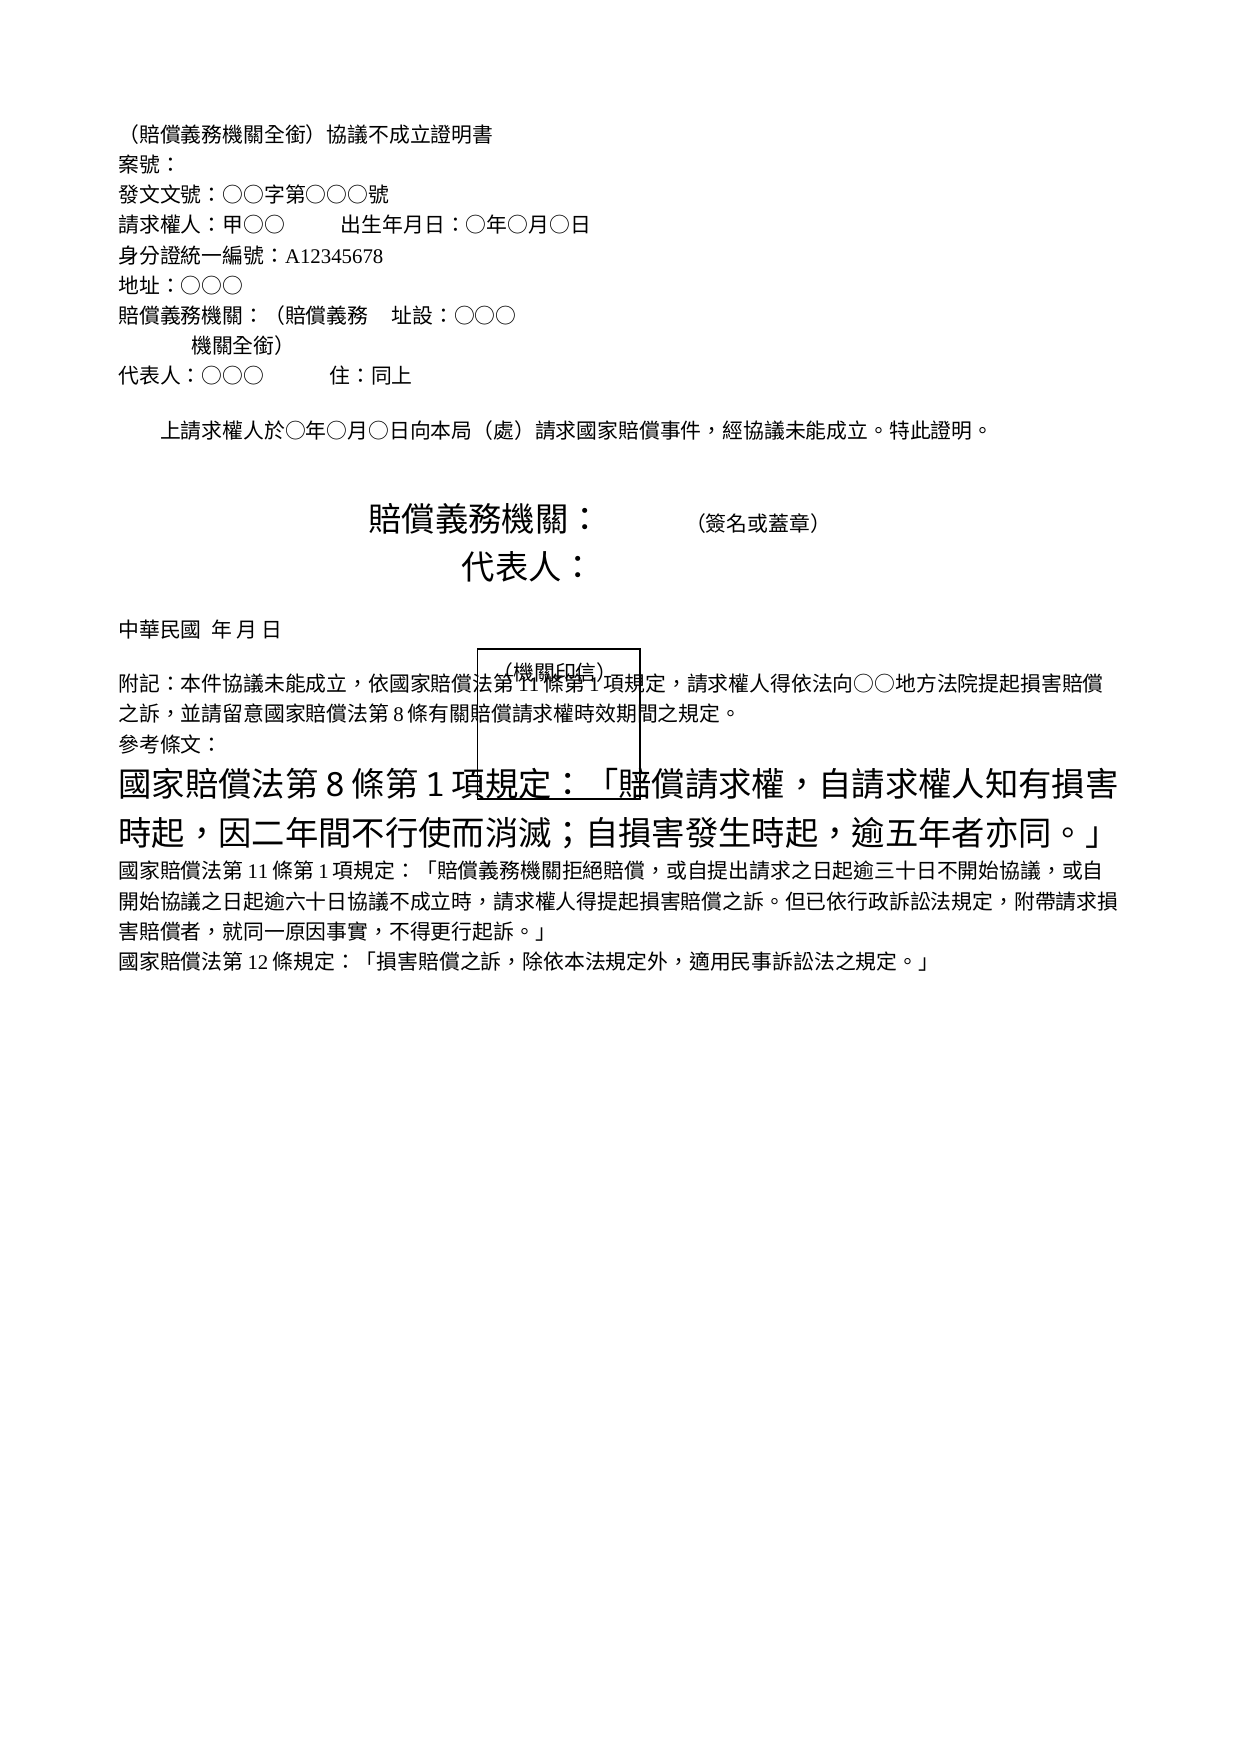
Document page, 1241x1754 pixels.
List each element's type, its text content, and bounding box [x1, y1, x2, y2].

text 中華民國 年 月 日 [118, 613, 1122, 643]
text 代表人： [118, 541, 1122, 589]
text 案號： [118, 148, 1122, 178]
text 國家賠償法第11條第1項規定：「賠償義務機關拒絕賠償，或自提出請求之日起逾三十日不開始協議，或自開始協議之日起逾六十日協議不成立時，請求權人得提起損害賠償之訴。但已依行政訴訟法規定，附帶請求損害賠償者，就同一原因事實，不得更行起訴。」 [118, 855, 1122, 945]
text 賠償義務機關：（賠償義務 址設：○○○ [118, 299, 1122, 329]
text 請求權人：甲○○ 出生年月日：○年○月○日 [118, 209, 1122, 239]
text 機關全銜） [118, 329, 1122, 360]
text [641, 728, 1122, 758]
text 發文文號：○○字第○○○號 [118, 178, 1122, 209]
text 地址：○○○ [118, 269, 1122, 299]
text 附記：本件協議未能成立，依國家賠償法第11條第1項規定，請求權人得依法向○○地方法院提起損害賠償之訴，並請留意國家賠償法第8條有關賠償請求權時效期間之規定。 [641, 667, 1122, 728]
text 參考條文： [118, 728, 477, 758]
text 身分證統一編號：A12345678 [118, 239, 1122, 269]
text 國家賠償法第12條規定：「損害賠償之訴，除依本法規定外，適用民事訴訟法之規定。」 [118, 945, 1122, 976]
text 賠償義務機關： （簽名或蓋章） [118, 492, 1122, 541]
text 附記：本件協議未能成立，依國家賠償法第11條第1項規定，請求權人得依法向○○地方法院提起損害賠償之訴，並請留意國家賠償法第8條有關賠償請求權時效期間之規定。 [118, 667, 477, 728]
text 上請求權人於○年○月○日向本局（處）請求國家賠償事件，經協議未能成立。特此證明。 [118, 414, 1122, 444]
text 代表人：○○○ 住：同上 [118, 360, 1122, 390]
text 國家賠償法第8條第1項規定：「賠償請求權，自請求權人知有損害時起，因二年間不行使而消滅；自損害發生時起，逾五年者亦同。」 [118, 758, 1122, 855]
text （賠償義務機關全銜）協議不成立證明書 [118, 118, 1122, 148]
